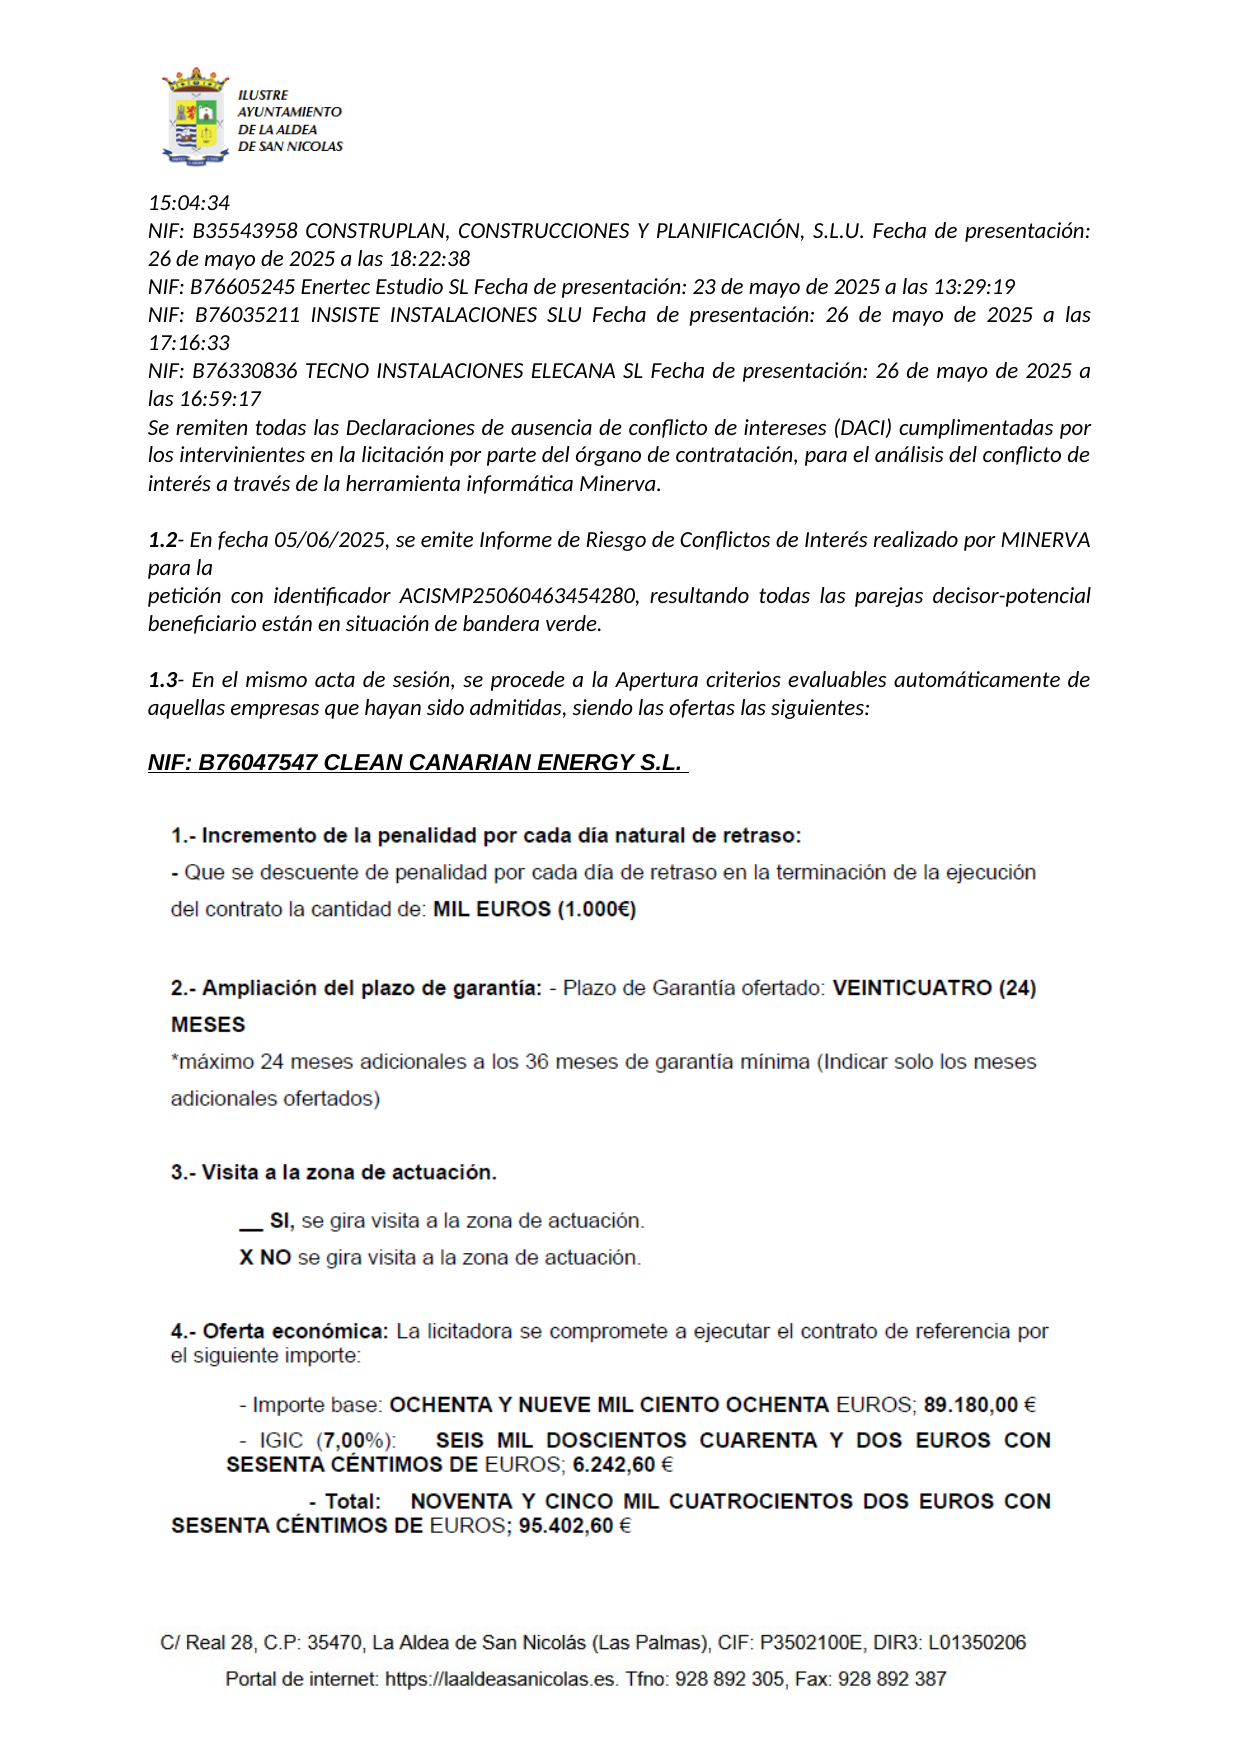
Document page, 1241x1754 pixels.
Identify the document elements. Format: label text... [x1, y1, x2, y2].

picture [148, 802, 1064, 1552]
picture [148, 59, 359, 174]
text NIF: B76605245 Enertec Estudio SL Fecha de presentación: 23 de mayo de 2025 a las 13:29:19 [148, 272, 1093, 301]
picture [148, 1626, 1033, 1695]
text NIF: B35543958 CONSTRUPLAN, CONSTRUCCIONES Y PLANIFICACIÓN, S.L.U. Fecha de presentación: 26 de mayo de 2025 a las 18:22:38 [148, 216, 1093, 272]
text petición con identificador ACISMP25060463454280, resultando todas las parejas decisor-potencial beneficiario están en situación de bandera verde. [148, 581, 1093, 637]
text 1.3- En el mismo acta de sesión, se procede a la Apertura criterios evaluables automáticamente de aquellas empresas que hayan sido admitidas, siendo las ofertas las siguientes: [148, 665, 1093, 721]
text NIF: B76047547 CLEAN CANARIAN ENERGY S.L. [148, 749, 1093, 775]
text 1.2- En fecha 05/06/2025, se emite Informe de Riesgo de Conflictos de Interés realizado por MINERVA para la [148, 525, 1093, 581]
text Se remiten todas las Declaraciones de ausencia de conflicto de intereses (DACI) cumplimentadas por los intervinientes en la licitación por parte del órgano de contratación, para el análisis del conflicto de interés a través de la herramienta informática Minerva. [148, 413, 1093, 497]
text NIF: B76035211 INSISTE INSTALACIONES SLU Fecha de presentación: 26 de mayo de 2025 a las 17:16:33 [148, 301, 1093, 357]
text 15:04:34 [148, 188, 1093, 216]
text NIF: B76330836 TECNO INSTALACIONES ELECANA SL Fecha de presentación: 26 de mayo de 2025 a las 16:59:17 [148, 357, 1093, 413]
